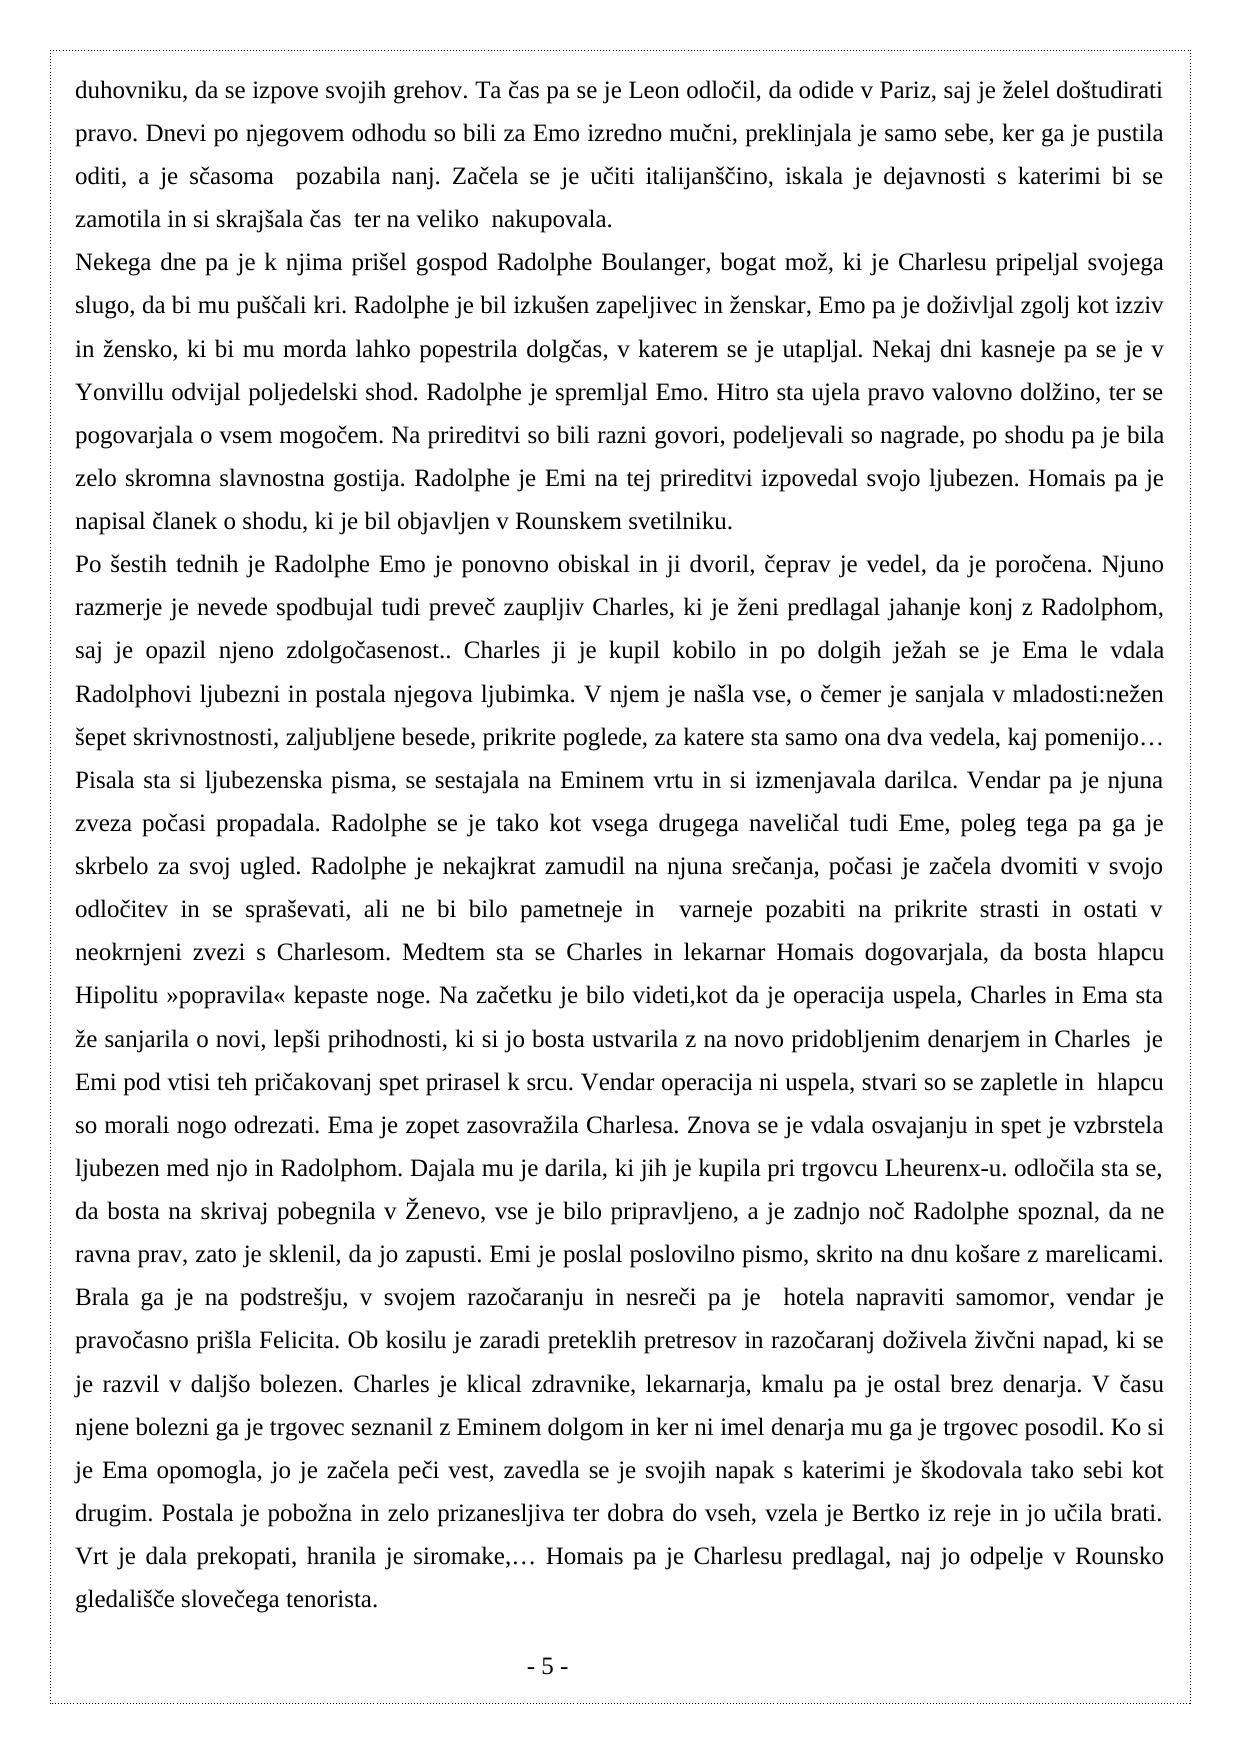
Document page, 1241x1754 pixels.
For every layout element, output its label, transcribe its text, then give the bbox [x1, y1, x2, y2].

text duhovniku, da se izpove svojih grehov. Ta čas pa se je Leon odločil, da odide v Pariz, saj je želel doštudirati pravo. Dnevi po njegovem odhodu so bili za Emo izredno mučni, preklinjala je samo sebe, ker ga je pustila oditi, a je sčasoma pozabila nanj. Začela se je učiti italijanščino, iskala je dejavnosti s katerimi bi se zamotila in si skrajšala čas ter na veliko nakupovala. [75, 75, 1165, 233]
text Po šestih tednih je Radolphe Emo je ponovno obiskal in ji dvoril, čeprav je vedel, da je poročena. Njuno razmerje je nevede spodbujal tudi preveč zaupljiv Charles, ki je ženi predlagal jahanje konj z Radolphom, saj je opazil njeno zdolgočasenost.. Charles ji je kupil kobilo in po dolgih ježah se je Ema le vdala Radolphovi ljubezni in postala njegova ljubimka. V njem je našla vse, o čemer je sanjala v mladosti:nežen šepet skrivnostnosti, zaljubljene besede, prikrite poglede, za katere sta samo ona dva vedela, kaj pomenijo… Pisala sta si ljubezenska pisma, se sestajala na Eminem vrtu in si izmenjavala darilca. Vendar pa je njuna zveza počasi propadala. Radolphe se je tako kot vsega drugega naveličal tudi Eme, poleg tega pa ga je skrbelo za svoj ugled. Radolphe je nekajkrat zamudil na njuna srečanja, počasi je začela dvomiti v svojo odločitev in se spraševati, ali ne bi bilo pametneje in varneje pozabiti na prikrite strasti in ostati v neokrnjeni zvezi s Charlesom. Medtem sta se Charles in lekarnar Homais dogovarjala, da bosta hlapcu Hipolitu »popravila« kepaste noge. Na začetku je bilo videti,kot da je operacija uspela, Charles in Ema sta že sanjarila o novi, lepši prihodnosti, ki si jo bosta ustvarila z na novo pridobljenim denarjem in Charles je Emi pod vtisi teh pričakovanj spet prirasel k srcu. Vendar operacija ni uspela, stvari so se zapletle in hlapcu so morali nogo odrezati. Ema je zopet zasovražila Charlesa. Znova se je vdala osvajanju in spet je vzbrstela ljubezen med njo in Radolphom. Dajala mu je darila, ki jih je kupila pri trgovcu Lheurenx-u. odločila sta se, da bosta na skrivaj pobegnila v Ženevo, vse je bilo pripravljeno, a je zadnjo noč Radolphe spoznal, da ne ravna prav, zato je sklenil, da jo zapusti. Emi je poslal poslovilno pismo, skrito na dnu košare z marelicami. Brala ga je na podstrešju, v svojem razočaranju in nesreči pa je hotela napraviti samomor, vendar je pravočasno prišla Felicita. Ob kosilu je zaradi preteklih pretresov in razočaranj doživela živčni napad, ki se je razvil v daljšo bolezen. Charles je klical zdravnike, lekarnarja, kmalu pa je ostal brez denarja. V času njene bolezni ga je trgovec seznanil z Eminem dolgom in ker ni imel denarja mu ga je trgovec posodil. Ko si je Ema opomogla, jo je začela peči vest, zavedla se je svojih napak s katerimi je škodovala tako sebi kot drugim. Postala je pobožna in zelo prizanesljiva ter dobra do vseh, vzela je Bertko iz reje in jo učila brati. Vrt je dala prekopati, hranila je siromake,… Homais pa je Charlesu predlagal, naj jo odpelje v Rounsko gledališče slovečega tenorista. [75, 549, 1165, 1613]
text Nekega dne pa je k njima prišel gospod Radolphe Boulanger, bogat mož, ki je Charlesu pripeljal svojega slugo, da bi mu puščali kri. Radolphe je bil izkušen zapeljivec in ženskar, Emo pa je doživljal zgolj kot izziv in žensko, ki bi mu morda lahko popestrila dolgčas, v katerem se je utapljal. Nekaj dni kasneje pa se je v Yonvillu odvijal poljedelski shod. Radolphe je spremljal Emo. Hitro sta ujela pravo valovno dolžino, ter se pogovarjala o vsem mogočem. Na prireditvi so bili razni govori, podeljevali so nagrade, po shodu pa je bila zelo skromna slavnostna gostija. Radolphe je Emi na tej prireditvi izpovedal svojo ljubezen. Homais pa je napisal članek o shodu, ki je bil objavljen v Rounskem svetilniku. [75, 247, 1165, 535]
